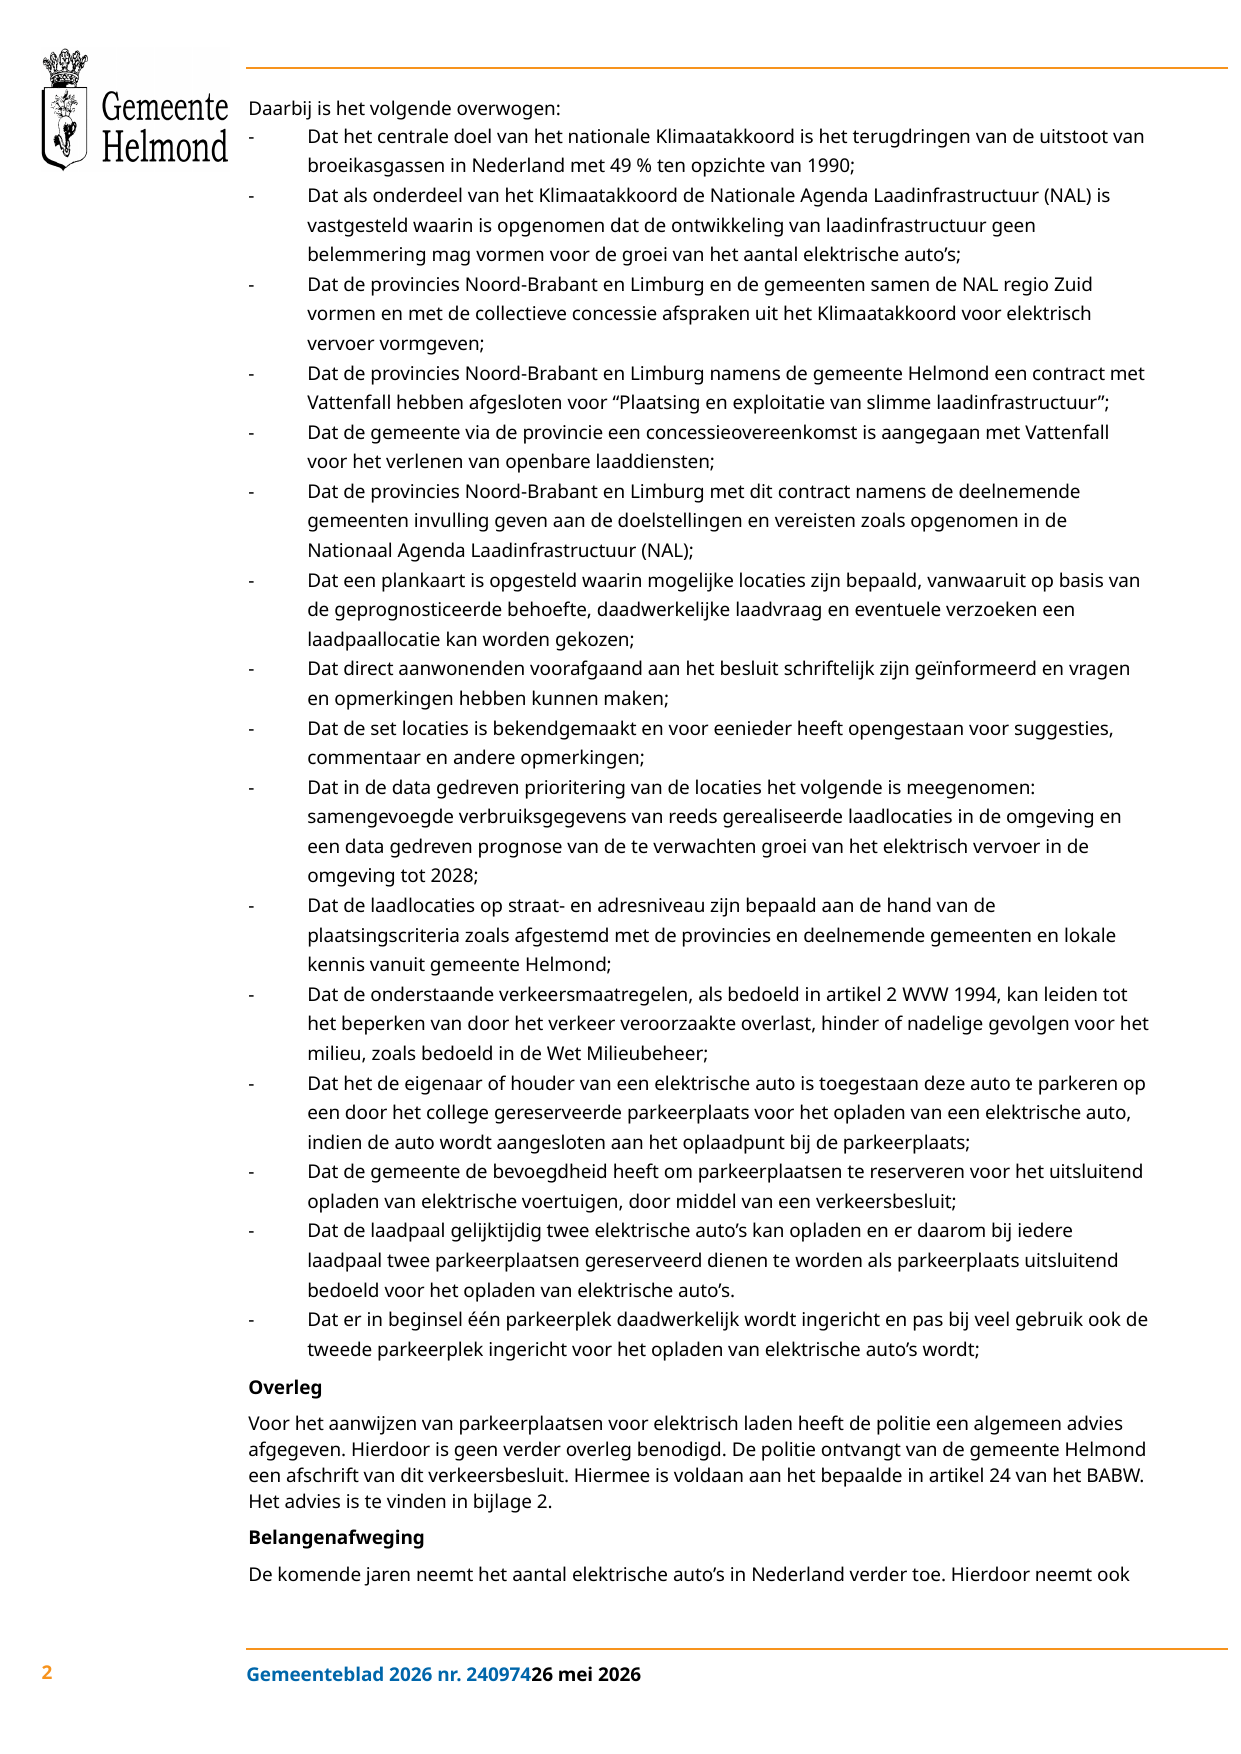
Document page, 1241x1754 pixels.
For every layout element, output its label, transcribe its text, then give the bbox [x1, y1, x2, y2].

list Dat de set locaties is bekendgemaakt en voor eenieder heeft opengestaan voor suggesties, commentaar en andere opmerkingen; [248, 715, 1152, 770]
list Dat het centrale doel van het nationale Klimaatakkoord is het terugdringen van de uitstoot van broeikasgassen in Nederland met 49 % ten opzichte van 1990; [248, 123, 1152, 178]
text De komende jaren neemt het aantal elektrische auto’s in Nederland verder toe. Hierdoor neemt ook [248, 1561, 1152, 1587]
list Dat direct aanwonenden voorafgaand aan het besluit schriftelijk zijn geïnformeerd en vragen en opmerkingen hebben kunnen maken; [248, 656, 1152, 711]
list Dat het de eigenaar of houder van een elektrische auto is toegestaan deze auto te parkeren op een door het college gereserveerde parkeerplaats voor het opladen van een elektrische auto, indien de auto wordt aangesloten aan het oplaadpunt bij de parkeerplaats; [248, 1070, 1152, 1155]
list Dat een plankaart is opgesteld waarin mogelijke locaties zijn bepaald, vanwaaruit op basis van de geprognosticeerde behoefte, daadwerkelijke laadvraag en eventuele verzoeken een laadpaallocatie kan worden gekozen; [248, 567, 1152, 652]
text Daarbij is het volgende overwogen: [248, 95, 1152, 121]
list Dat de provincies Noord-Brabant en Limburg namens de gemeente Helmond een contract met Vattenfall hebben afgesloten voor “Plaatsing en exploitatie van slimme laadinfrastructuur”; [248, 360, 1152, 415]
list Dat als onderdeel van het Klimaatakkoord de Nationale Agenda Laadinfrastructuur (NAL) is vastgesteld waarin is opgenomen dat de ontwikkeling van laadinfrastructuur geen belemmering mag vormen voor de groei van het aantal elektrische auto’s; [248, 182, 1152, 267]
list Dat de onderstaande verkeersmaatregelen, als bedoeld in artikel 2 WVW 1994, kan leiden tot het beperken van door het verkeer veroorzaakte overlast, hinder of nadelige gevolgen voor het milieu, zoals bedoeld in de Wet Milieubeheer; [248, 981, 1152, 1066]
list Dat er in beginsel één parkeerplek daadwerkelijk wordt ingericht en pas bij veel gebruik ook de tweede parkeerplek ingericht voor het opladen van elektrische auto’s wordt; [248, 1306, 1152, 1362]
list Dat de provincies Noord-Brabant en Limburg met dit contract namens de deelnemende gemeenten invulling geven aan de doelstellingen en vereisten zoals opgenomen in de Nationaal Agenda Laadinfrastructuur (NAL); [248, 478, 1152, 563]
list Dat in de data gedreven prioritering van de locaties het volgende is meegenomen: samengevoegde verbruiksgegevens van reeds gerealiseerde laadlocaties in de omgeving en een data gedreven prognose van de te verwachten groei van het elektrisch vervoer in de omgeving tot 2028; [248, 774, 1152, 888]
list Dat de provincies Noord-Brabant en Limburg en de gemeenten samen de NAL regio Zuid vormen en met de collectieve concessie afspraken uit het Klimaatakkoord voor elektrisch vervoer vormgeven; [248, 271, 1152, 356]
list Dat de gemeente via de provincie een concessieovereenkomst is aangegaan met Vattenfall voor het verlenen van openbare laaddiensten; [248, 419, 1152, 474]
text Voor het aanwijzen van parkeerplaatsen voor elektrisch laden heeft de politie een algemeen advies afgegeven. Hierdoor is geen verder overleg benodigd. De politie ontvangt van de gemeente Helmond een afschrift van dit verkeersbesluit. Hiermee is voldaan aan het bepaalde in artikel 24 van het BABW. Het advies is te vinden in bijlage 2. [248, 1411, 1152, 1513]
picture [41, 47, 231, 172]
list Dat de laadpaal gelijktijdig twee elektrische auto’s kan opladen en er daarom bij iedere laadpaal twee parkeerplaatsen gereserveerd dienen te worden als parkeerplaats uitsluitend bedoeld voor het opladen van elektrische auto’s. [248, 1218, 1152, 1303]
text Overleg [248, 1374, 1152, 1400]
text Belangenafweging [248, 1524, 1152, 1550]
list Dat de laadlocaties op straat- en adresniveau zijn bepaald aan de hand van de plaatsingscriteria zoals afgestemd met de provincies en deelnemende gemeenten en lokale kennis vanuit gemeente Helmond; [248, 892, 1152, 977]
list Dat de gemeente de bevoegdheid heeft om parkeerplaatsen te reserveren voor het uitsluitend opladen van elektrische voertuigen, door middel van een verkeersbesluit; [248, 1158, 1152, 1214]
